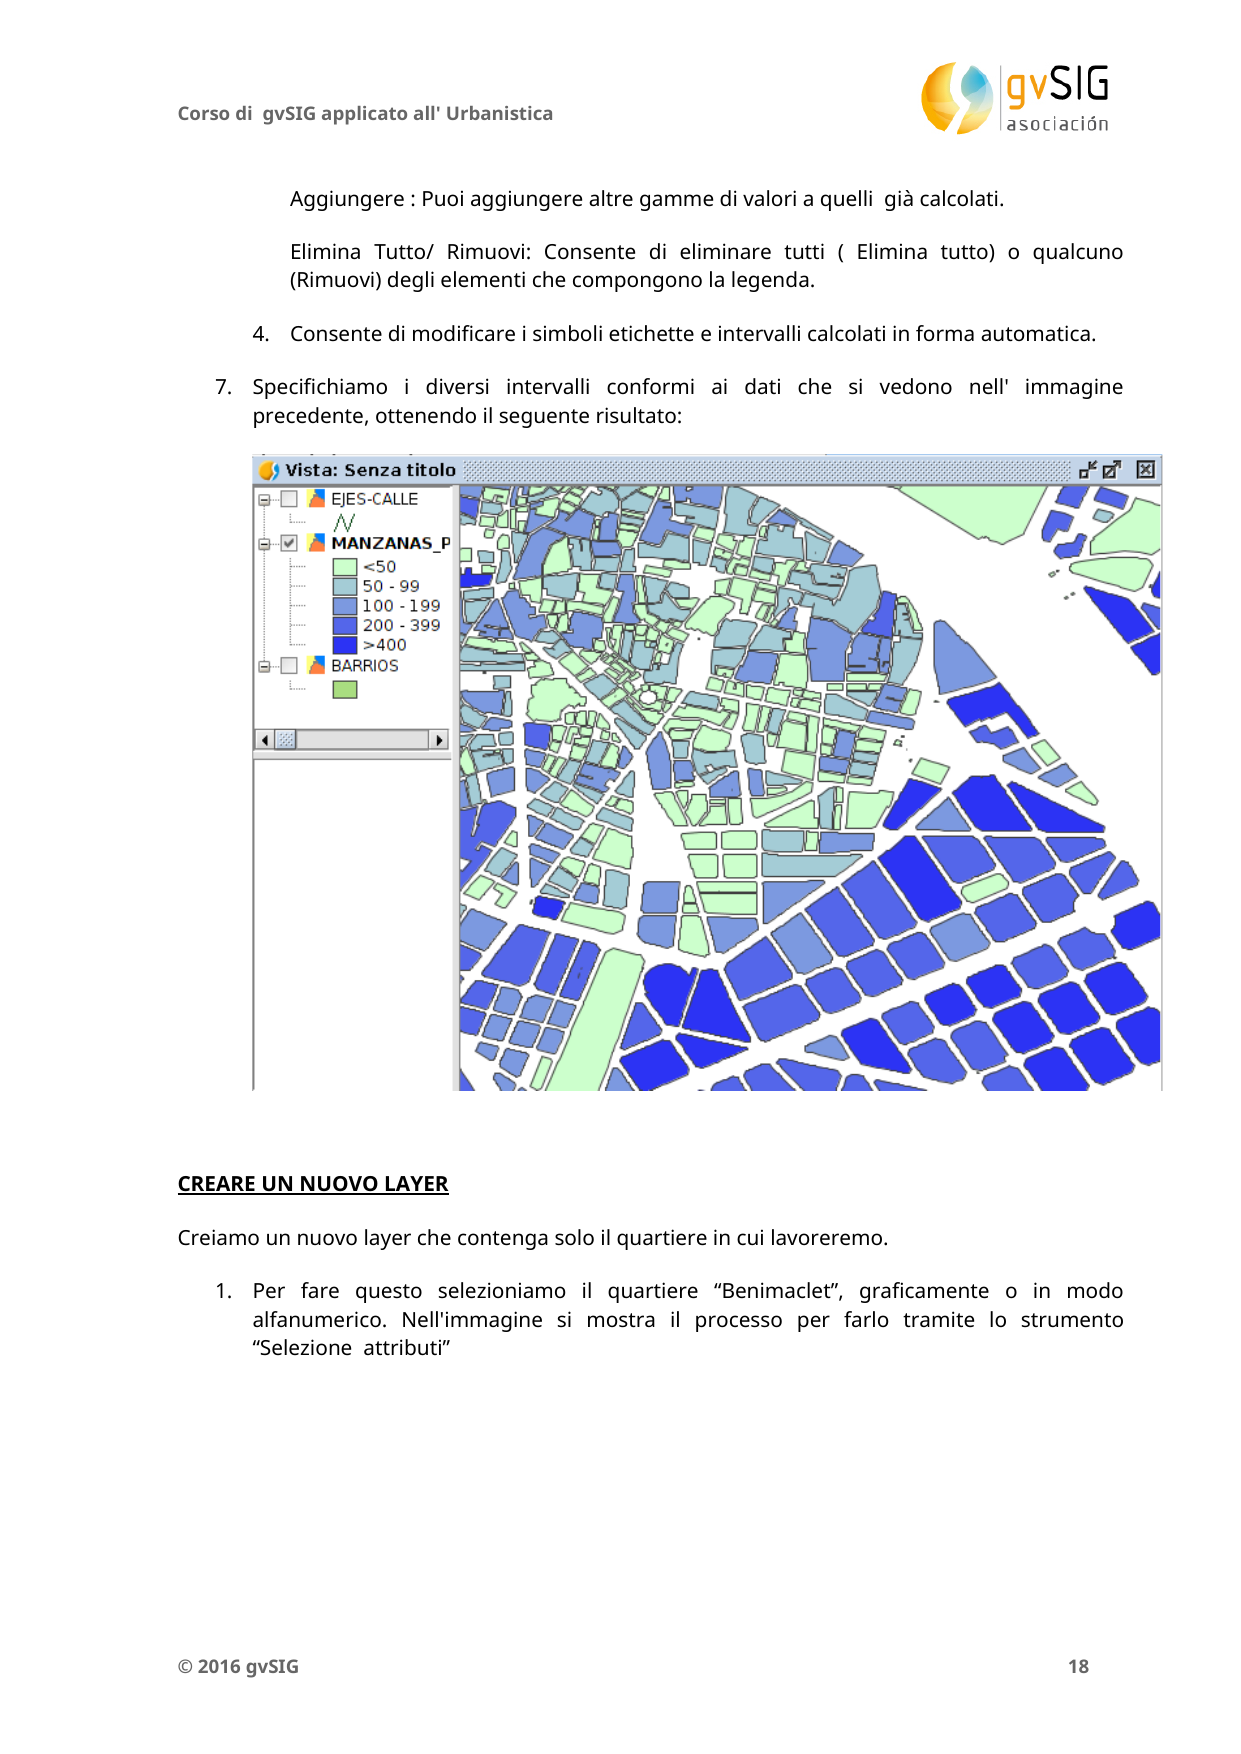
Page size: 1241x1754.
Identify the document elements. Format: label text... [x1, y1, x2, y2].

list Per fare questo selezioniamo il quartiere “Benimaclet”, graficamente o in modo alfanumerico. Nell'immagine si mostra il processo per farlo tramite lo strumento “Selezione attributi” [215, 1276, 1125, 1362]
picture [252, 454, 1163, 1091]
list Consente di modificare i simboli etichette e intervalli calcolati in forma automatica. [252, 319, 1125, 347]
picture [902, 47, 1122, 148]
list Elimina Tutto/ Rimuovi: Consente di eliminare tutti ( Elimina tutto) o qualcuno (Rimuovi) degli elementi che compongono la legenda. [252, 237, 1125, 294]
text Creiamo un nuovo layer che contenga solo il quartiere in cui lavoreremo. [177, 1223, 1125, 1251]
list Aggiungere : Puoi aggiungere altre gamme di valori a quelli già calcolati. [252, 184, 1125, 212]
text CREARE UN NUOVO LAYER [177, 1169, 1125, 1198]
list Specifichiamo i diversi intervalli conformi ai dati che si vedono nell' immagine precedente, ottenendo il seguente risultato: [215, 372, 1125, 429]
